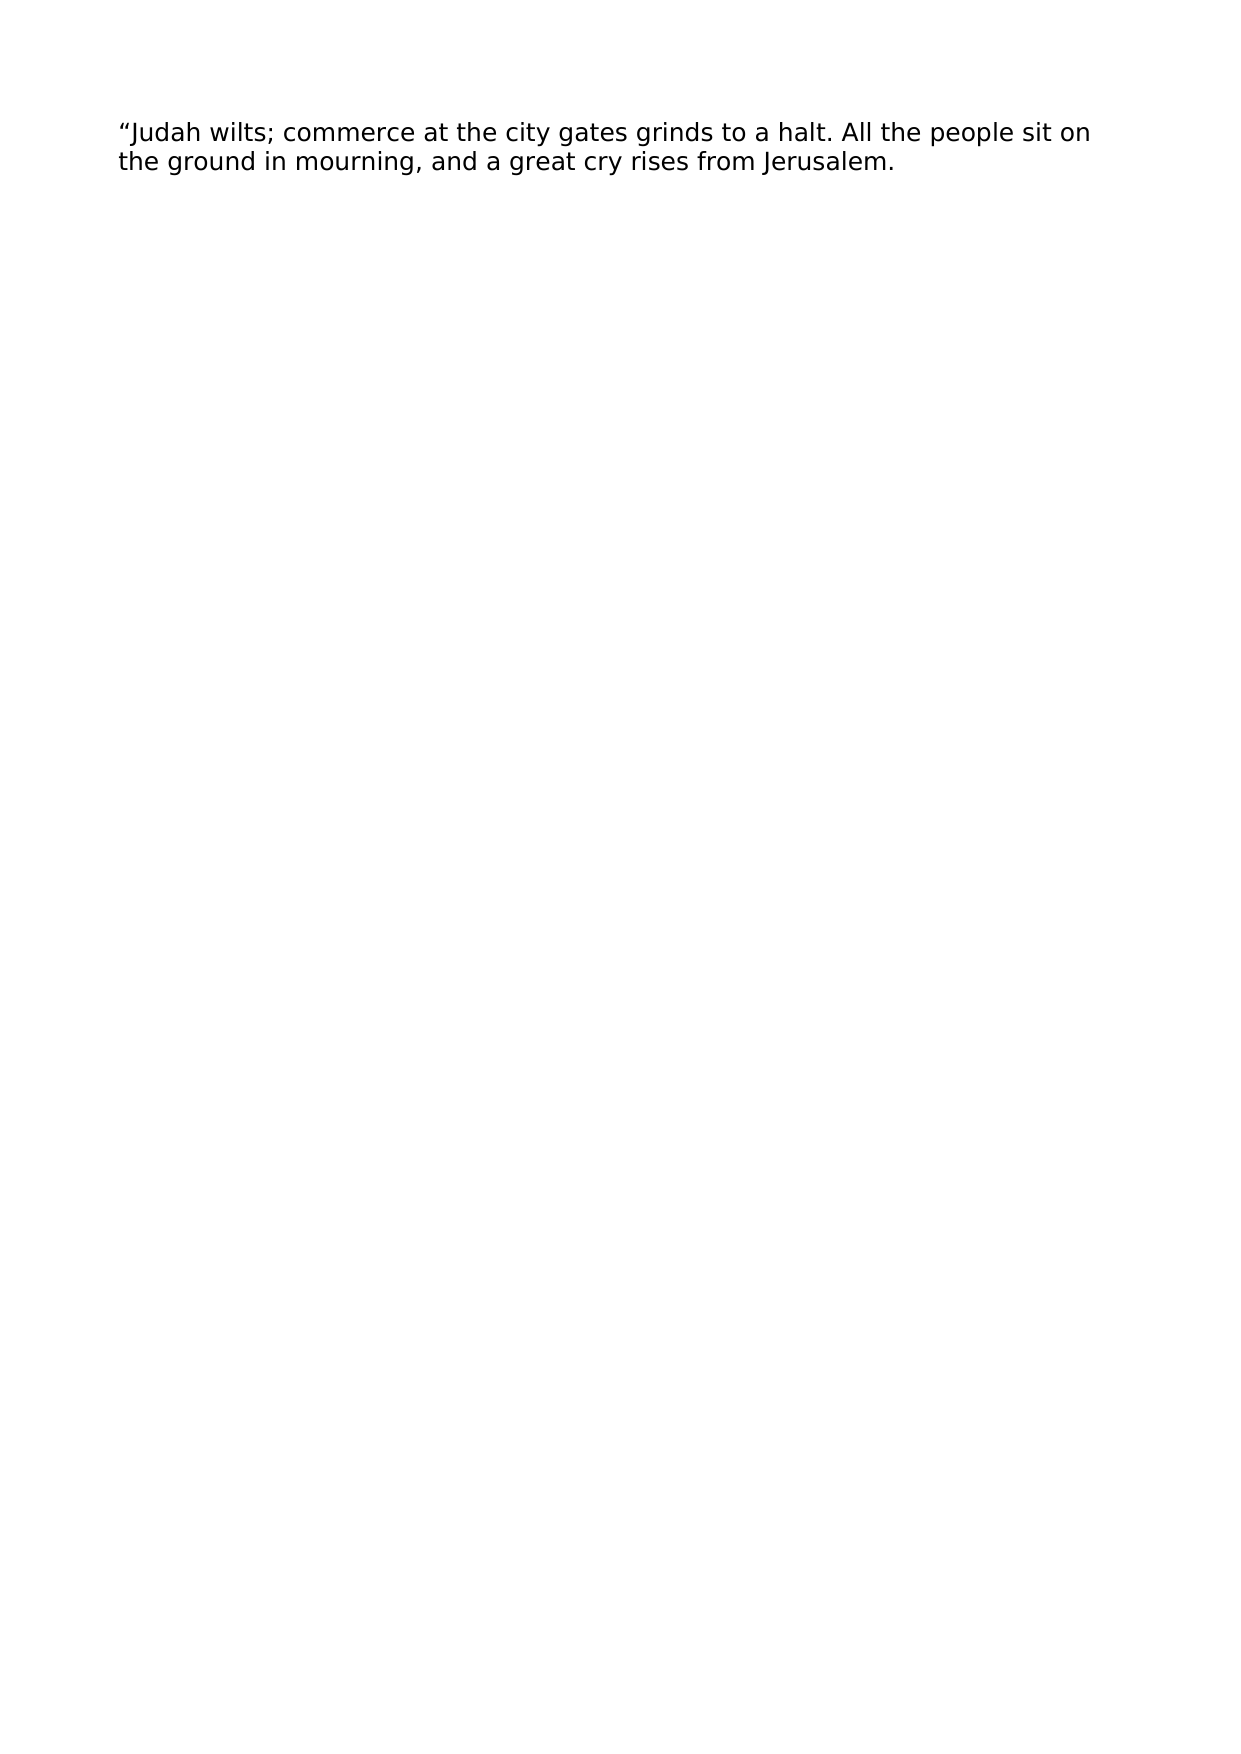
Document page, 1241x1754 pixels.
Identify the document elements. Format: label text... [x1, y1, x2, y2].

text “Judah wilts; commerce at the city gates grinds to a halt. All the people sit on the ground in mourning, and a great cry rises from Jerusalem. [118, 118, 1122, 176]
